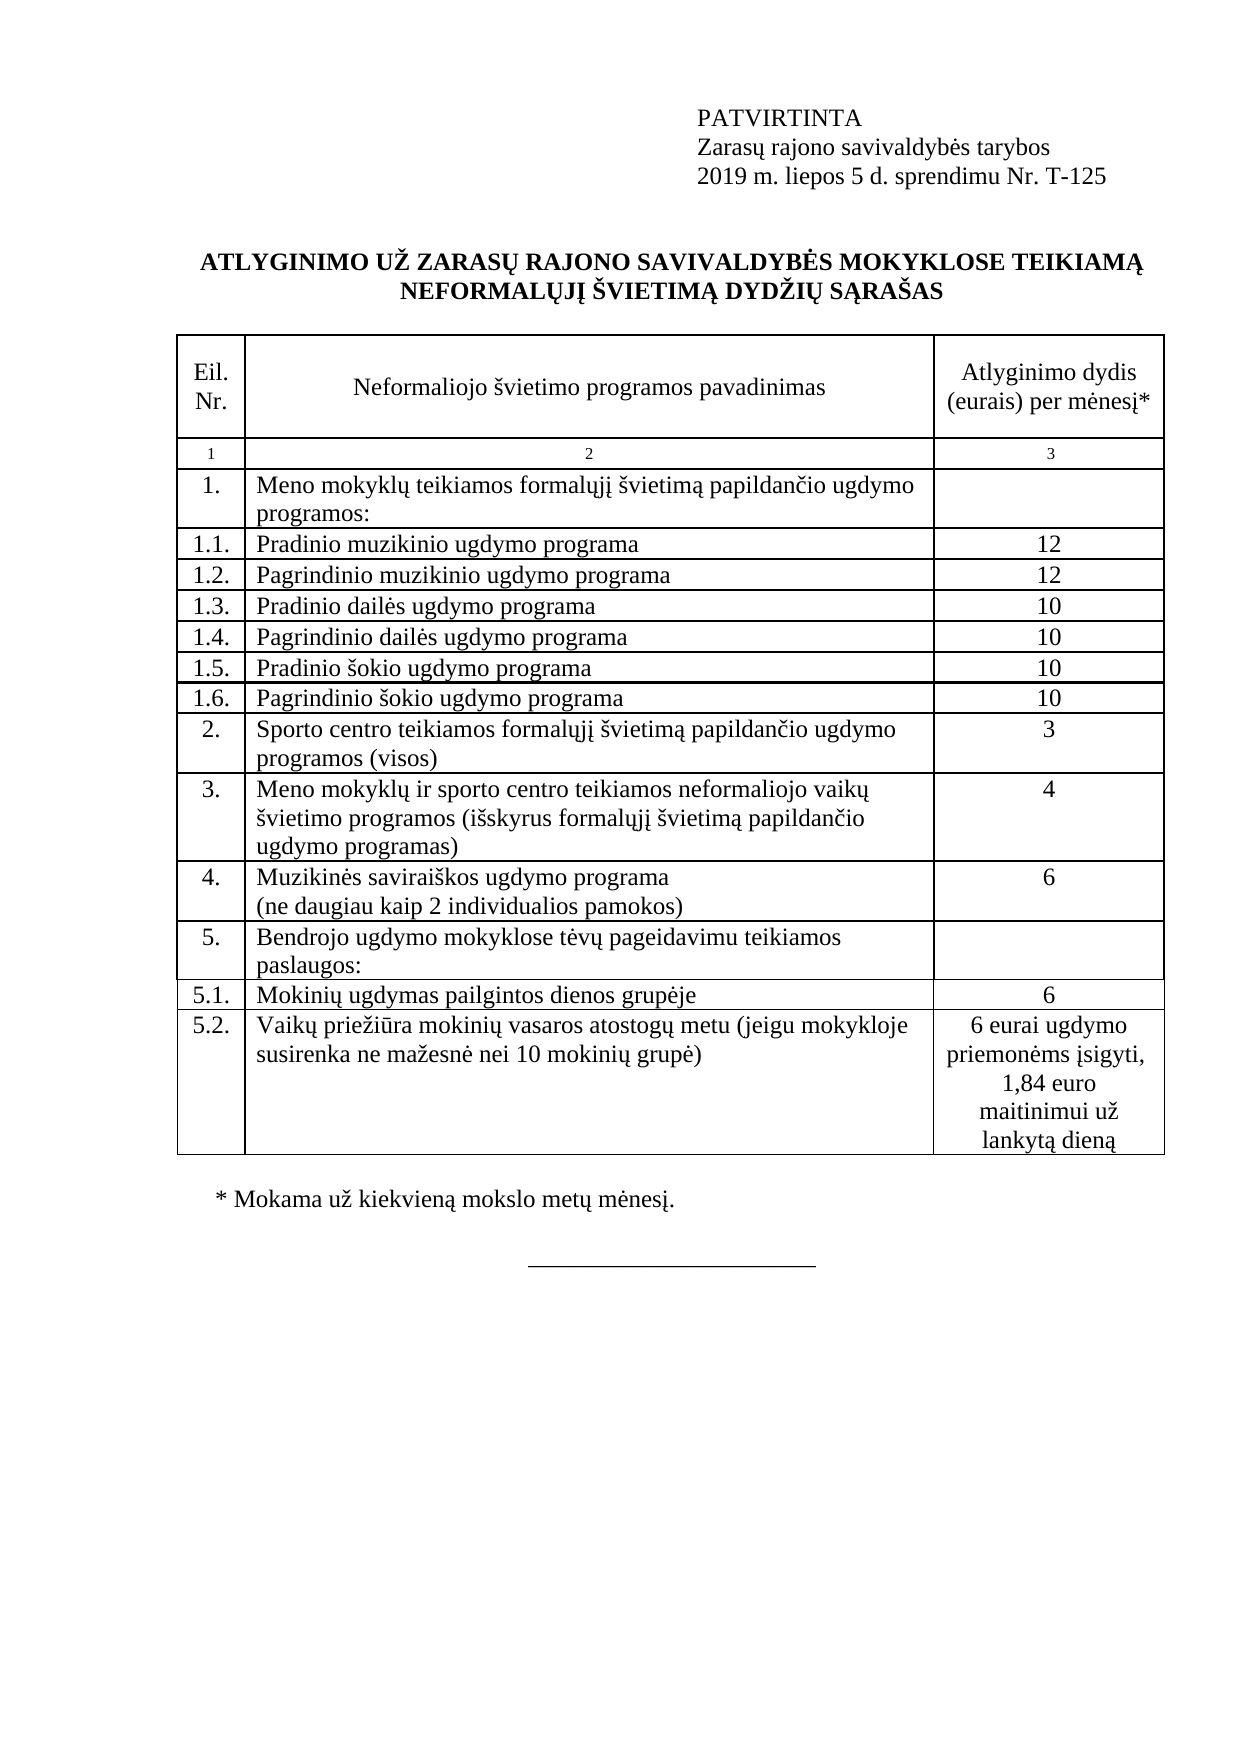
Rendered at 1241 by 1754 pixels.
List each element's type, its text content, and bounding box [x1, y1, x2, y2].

table_header Neformaliojo švietimo programos pavadinimas [246, 336, 933, 437]
table_cell Sporto centro teikiamos formalųjį švietimą papildančio ugdymo programos (visos) [246, 714, 933, 772]
text ATLYGINIMO UŽ ZARASŲ RAJONO SAVIVALDYBĖS MOKYKLOSE TEIKIAMĄ NEFORMALŲJĮ ŠVIETIMĄ DYDŽIŲ SĄRAŠAS [177, 247, 1167, 305]
table_cell Muzikinės saviraiškos ugdymo programa (ne daugiau kaip 2 individualios pamokos) [246, 862, 933, 920]
text 2019 m. liepos 5 d. sprendimu Nr. T-125 [397, 161, 1167, 190]
text _______________________ [177, 1241, 1167, 1270]
text PATVIRTINTA [567, 103, 1167, 132]
table_cell Pagrindinio šokio ugdymo programa [246, 684, 933, 712]
table_cell Meno mokyklų ir sporto centro teikiamos neformaliojo vaikų švietimo programos (išskyrus formalųjį švietimą papildančio ugdymo programas) [246, 774, 933, 860]
table_cell Pagrindinio dailės ugdymo programa [246, 622, 933, 651]
table_cell Meno mokyklų teikiamos formalųjį švietimą papildančio ugdymo programos: [246, 470, 933, 527]
table_cell 4. [178, 862, 244, 920]
table_cell 1.2. [178, 560, 244, 589]
table_cell 6 eurai ugdymo priemonėms įsigyti, 1,84 euro maitinimui už lankytą dieną [934, 1010, 1164, 1154]
table_cell 2. [178, 714, 244, 772]
table_header Eil. Nr. [178, 336, 244, 437]
table_cell 3 [935, 439, 1163, 468]
table_cell Vaikų priežiūra mokinių vasaros atostogų metu (jeigu mokykloje susirenka ne mažesnė nei 10 mokinių grupė) [246, 1010, 933, 1154]
table_cell 4 [935, 774, 1163, 860]
table_cell 10 [935, 684, 1163, 712]
table_cell 3 [935, 714, 1163, 772]
table_cell 6 [934, 980, 1164, 1009]
table_cell Pradinio muzikinio ugdymo programa [246, 529, 933, 558]
table_cell 10 [935, 653, 1163, 681]
table_header Atlyginimo dydis (eurais) per mėnesį* [935, 336, 1163, 437]
text Zarasų rajono savivaldybės tarybos [397, 132, 1167, 161]
table_cell Pradinio šokio ugdymo programa [246, 653, 933, 681]
table_cell 10 [935, 591, 1163, 620]
table_cell 2 [246, 439, 933, 468]
table_cell 1 [178, 439, 244, 468]
table_cell 1.5. [178, 653, 244, 681]
table_cell Bendrojo ugdymo mokyklose tėvų pageidavimu teikiamos paslaugos: [246, 922, 933, 979]
table_cell 1.4. [178, 622, 244, 651]
table_cell 12 [935, 560, 1163, 589]
table_cell 5.2. [178, 1010, 244, 1154]
table_cell Pradinio dailės ugdymo programa [246, 591, 933, 620]
table_cell 1.3. [178, 591, 244, 620]
table_cell 12 [935, 529, 1163, 558]
table_cell 5. [178, 922, 244, 979]
table_cell 10 [935, 622, 1163, 651]
table_cell 3. [178, 774, 244, 860]
table_cell 1. [178, 470, 244, 527]
table_cell 1.1. [178, 529, 244, 558]
text * Mokama už kiekvieną mokslo metų mėnesį. [215, 1184, 1167, 1212]
table_cell [935, 470, 1163, 527]
table_cell Pagrindinio muzikinio ugdymo programa [246, 560, 933, 589]
table_cell [935, 922, 1163, 979]
table_cell Mokinių ugdymas pailgintos dienos grupėje [246, 980, 933, 1009]
table_cell 1.6. [178, 684, 244, 712]
table_cell 5.1. [178, 980, 244, 1009]
table_cell 6 [935, 862, 1163, 920]
